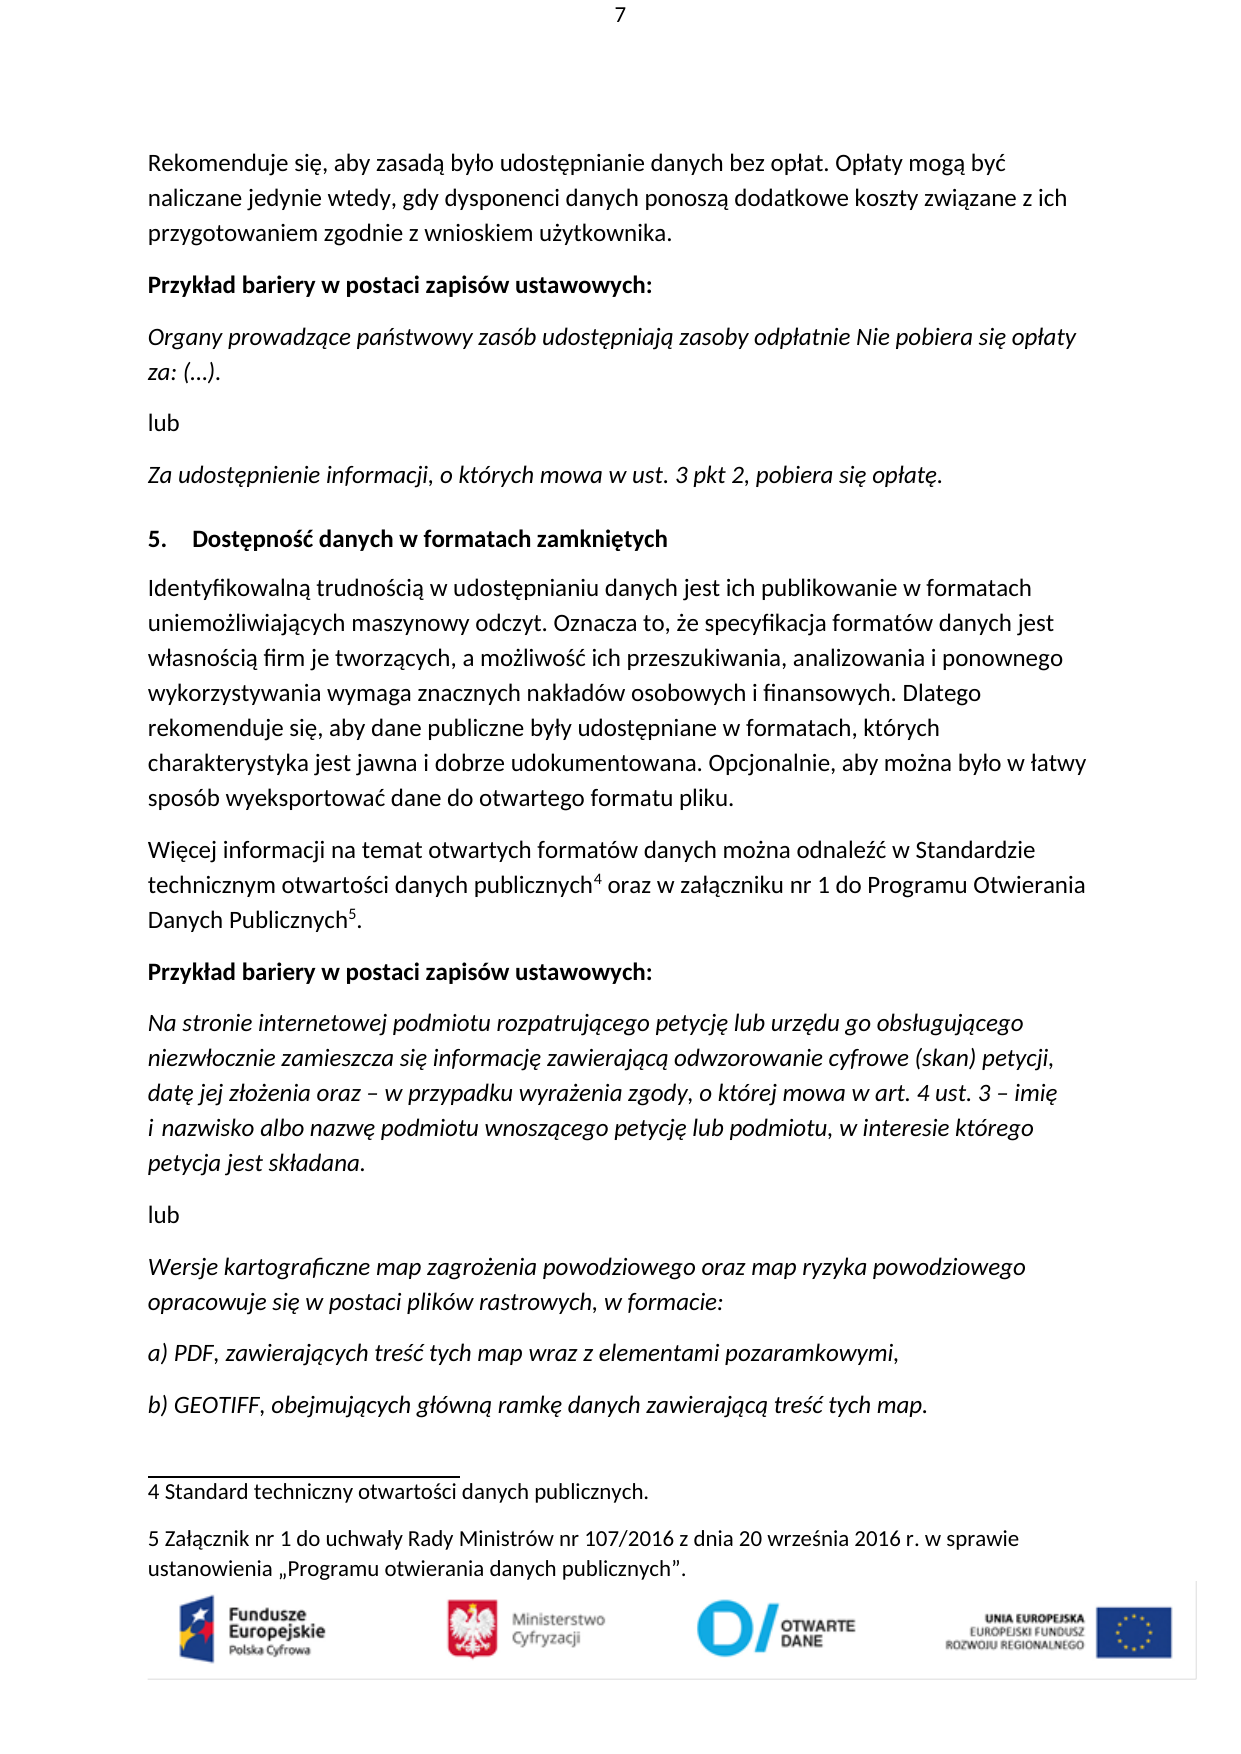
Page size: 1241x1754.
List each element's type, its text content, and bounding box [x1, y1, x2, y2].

text a) PDF, zawierających treść tych map wraz z elementami pozaramkowymi, [148, 1337, 1093, 1368]
text Wersje kartograficzne map zagrożenia powodziowego oraz map ryzyka powodziowego opracowuje się w postaci plików rastrowych, w formacie: [148, 1251, 1093, 1316]
text lub [148, 408, 1093, 438]
text Przykład bariery w postaci zapisów ustawowych: [148, 269, 1093, 300]
text 5. Dostępność danych w formatach zamkniętych [148, 523, 1093, 554]
text Standard techniczny otwartości danych publicznych. [148, 1477, 1093, 1505]
text Identyfikowalną trudnością w udostępnianiu danych jest ich publikowanie w formatach uniemożliwiających maszynowy odczyt. Oznacza to, że specyfikacja formatów danych jest własnością firm je tworzących, a możliwość ich przeszukiwania, analizowania i ponownego wykorzystywania wymaga znacznych nakładów osobowych i finansowych. Dlatego rekomenduje się, aby dane publiczne były udostępniane w formatach, których charakterystyka jest jawna i dobrze udokumentowana. Opcjonalnie, aby można było w łatwy sposób wyeksportować dane do otwartego formatu pliku. [148, 572, 1093, 813]
text lub [148, 1199, 1093, 1230]
text Przykład bariery w postaci zapisów ustawowych: [148, 956, 1093, 986]
text Za udostępnienie informacji, o których mowa w ust. 3 pkt 2, pobiera się opłatę. [148, 459, 1093, 490]
text Więcej informacji na temat otwartych formatów danych można odnaleźć w Standardzie technicznym otwartości danych publicznych oraz w załączniku nr 1 do Programu Otwierania Danych Publicznych. [148, 834, 1093, 935]
text Organy prowadzące państwowy zasób udostępniają zasoby odpłatnie Nie pobiera się opłaty za: (…). [148, 321, 1093, 386]
text Na stronie internetowej podmiotu rozpatrującego petycję lub urzędu go obsługującego niezwłocznie zamieszcza się informację zawierającą odwzorowanie cyfrowe (skan) petycji, datę jej złożenia oraz – w przypadku wyrażenia zgody, o której mowa w art. 4 ust. 3 – imię i nazwisko albo nazwę podmiotu wnoszącego petycję lub podmiotu, w interesie którego petycja jest składana. [148, 1007, 1093, 1178]
text b) GEOTIFF, obejmujących główną ramkę danych zawierającą treść tych map. [148, 1389, 1093, 1420]
text Załącznik nr 1 do uchwały Rady Ministrów nr 107/2016 z dnia 20 września 2016 r. w sprawie ustanowienia „Programu otwierania danych publicznych”. [148, 1524, 1093, 1581]
text Rekomenduje się, aby zasadą było udostępnianie danych bez opłat. Opłaty mogą być naliczane jedynie wtedy, gdy dysponenci danych ponoszą dodatkowe koszty związane z ich przygotowaniem zgodnie z wnioskiem użytkownika. [148, 148, 1093, 248]
